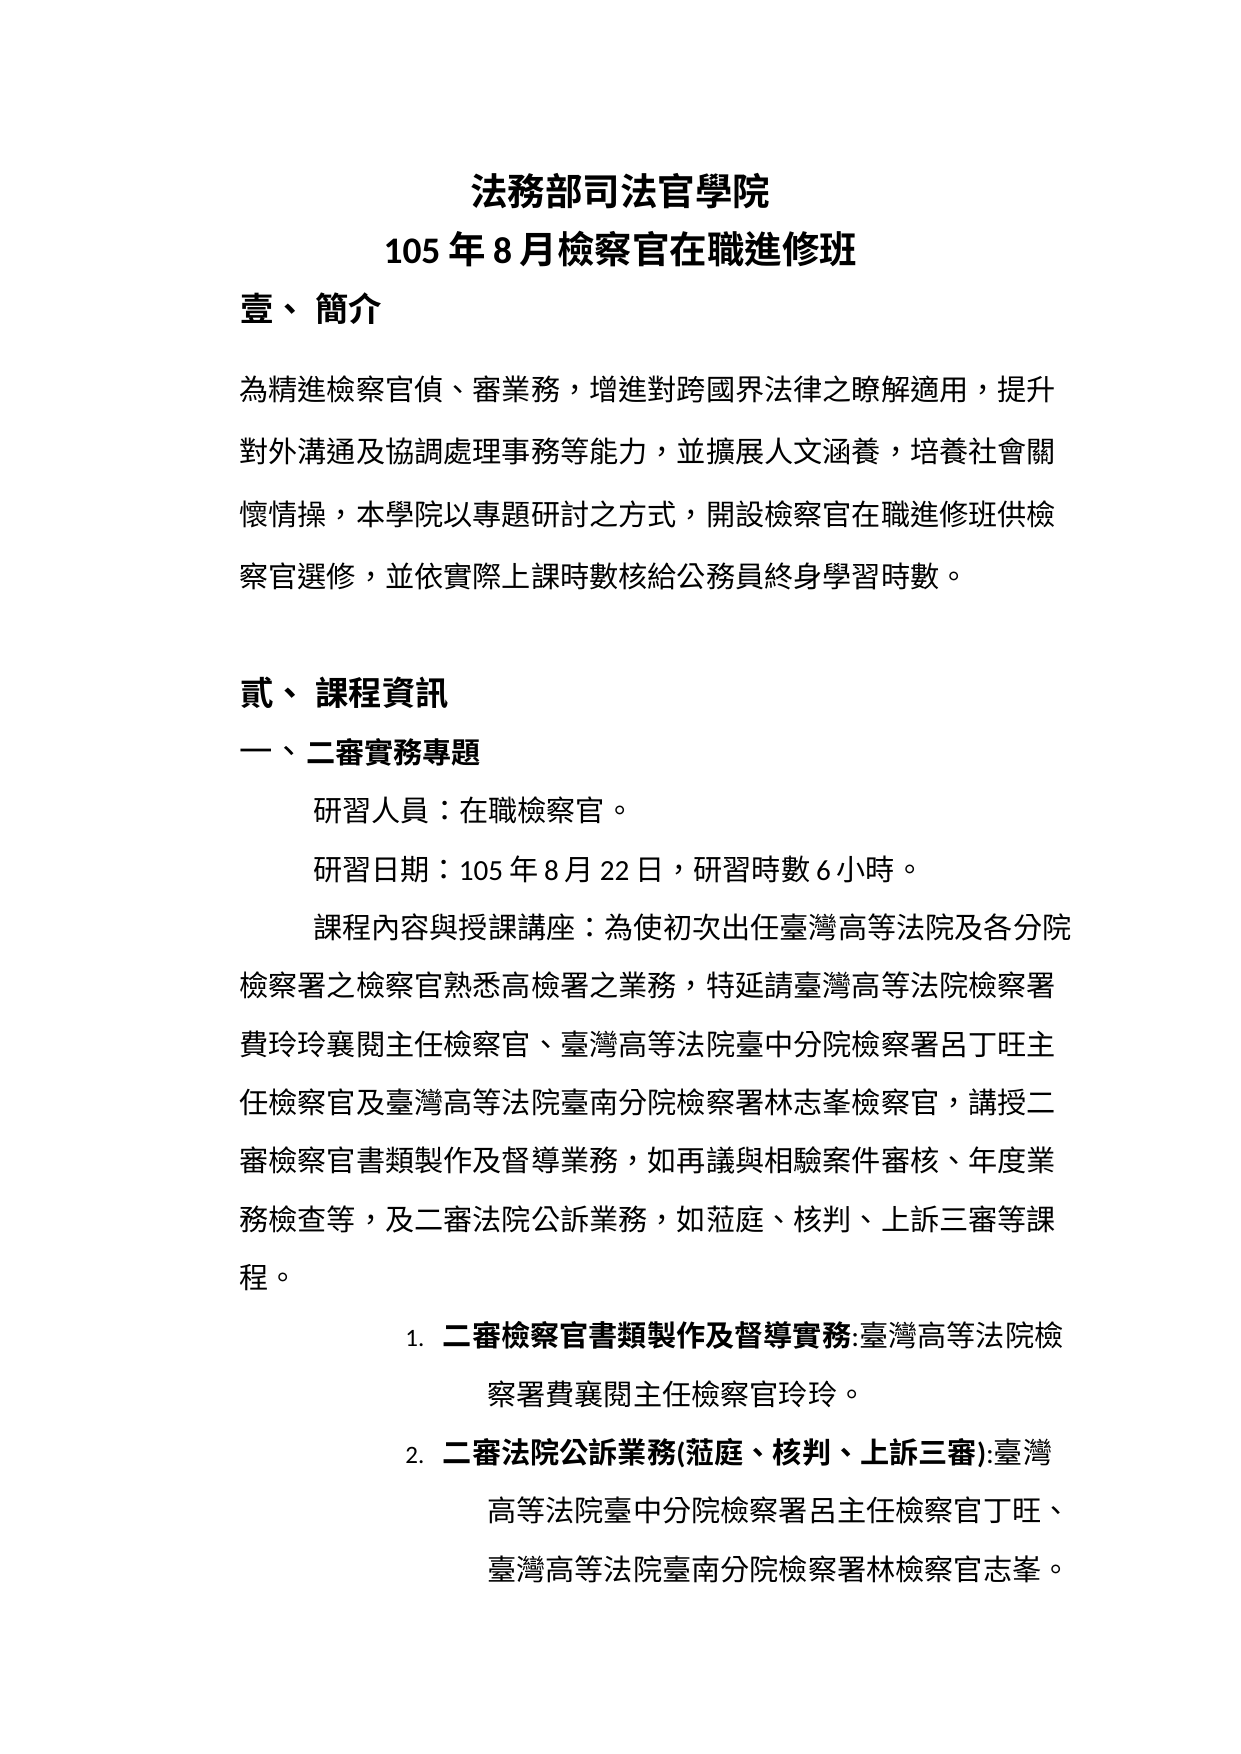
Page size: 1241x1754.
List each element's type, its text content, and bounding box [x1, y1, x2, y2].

list 二審檢察官書類製作及督導實務:臺灣高等法院檢察署費襄閱主任檢察官玲玲。 [405, 1300, 1075, 1417]
text 105年8月檢察官在職進修班 [165, 217, 1075, 275]
text 一、二審實務專題 [165, 717, 1075, 775]
list 課程資訊 [240, 658, 1075, 717]
text 研習日期：105年8月22日，研習時數6小時。 [239, 833, 1075, 892]
text 課程內容與授課講座：為使初次出任臺灣高等法院及各分院檢察署之檢察官熟悉高檢署之業務，特延請臺灣高等法院檢察署費玲玲襄閱主任檢察官、臺灣高等法院臺中分院檢察署呂丁旺主任檢察官及臺灣高等法院臺南分院檢察署林志峯檢察官，講授二審檢察官書類製作及督導業務，如再議與相驗案件審核、年度業務檢查等，及二審法院公訴業務，如蒞庭、核判、上訴三審等課程。 [239, 892, 1075, 1300]
list 二審法院公訴業務(蒞庭、核判、上訴三審):臺灣高等法院臺中分院檢察署呂主任檢察官丁旺、臺灣高等法院臺南分院檢察署林檢察官志峯。 [405, 1417, 1075, 1592]
text 研習人員：在職檢察官。 [313, 775, 1075, 833]
text 為精進檢察官偵、審業務，增進對跨國界法律之瞭解適用，提升對外溝通及協調處理事務等能力，並擴展人文涵養，培養社會關懷情操，本學院以專題研討之方式，開設檢察官在職進修班供檢察官選修，並依實際上課時數核給公務員終身學習時數。 [239, 346, 1075, 596]
text 法務部司法官學院 [165, 158, 1075, 217]
list 簡介 [240, 275, 1075, 333]
